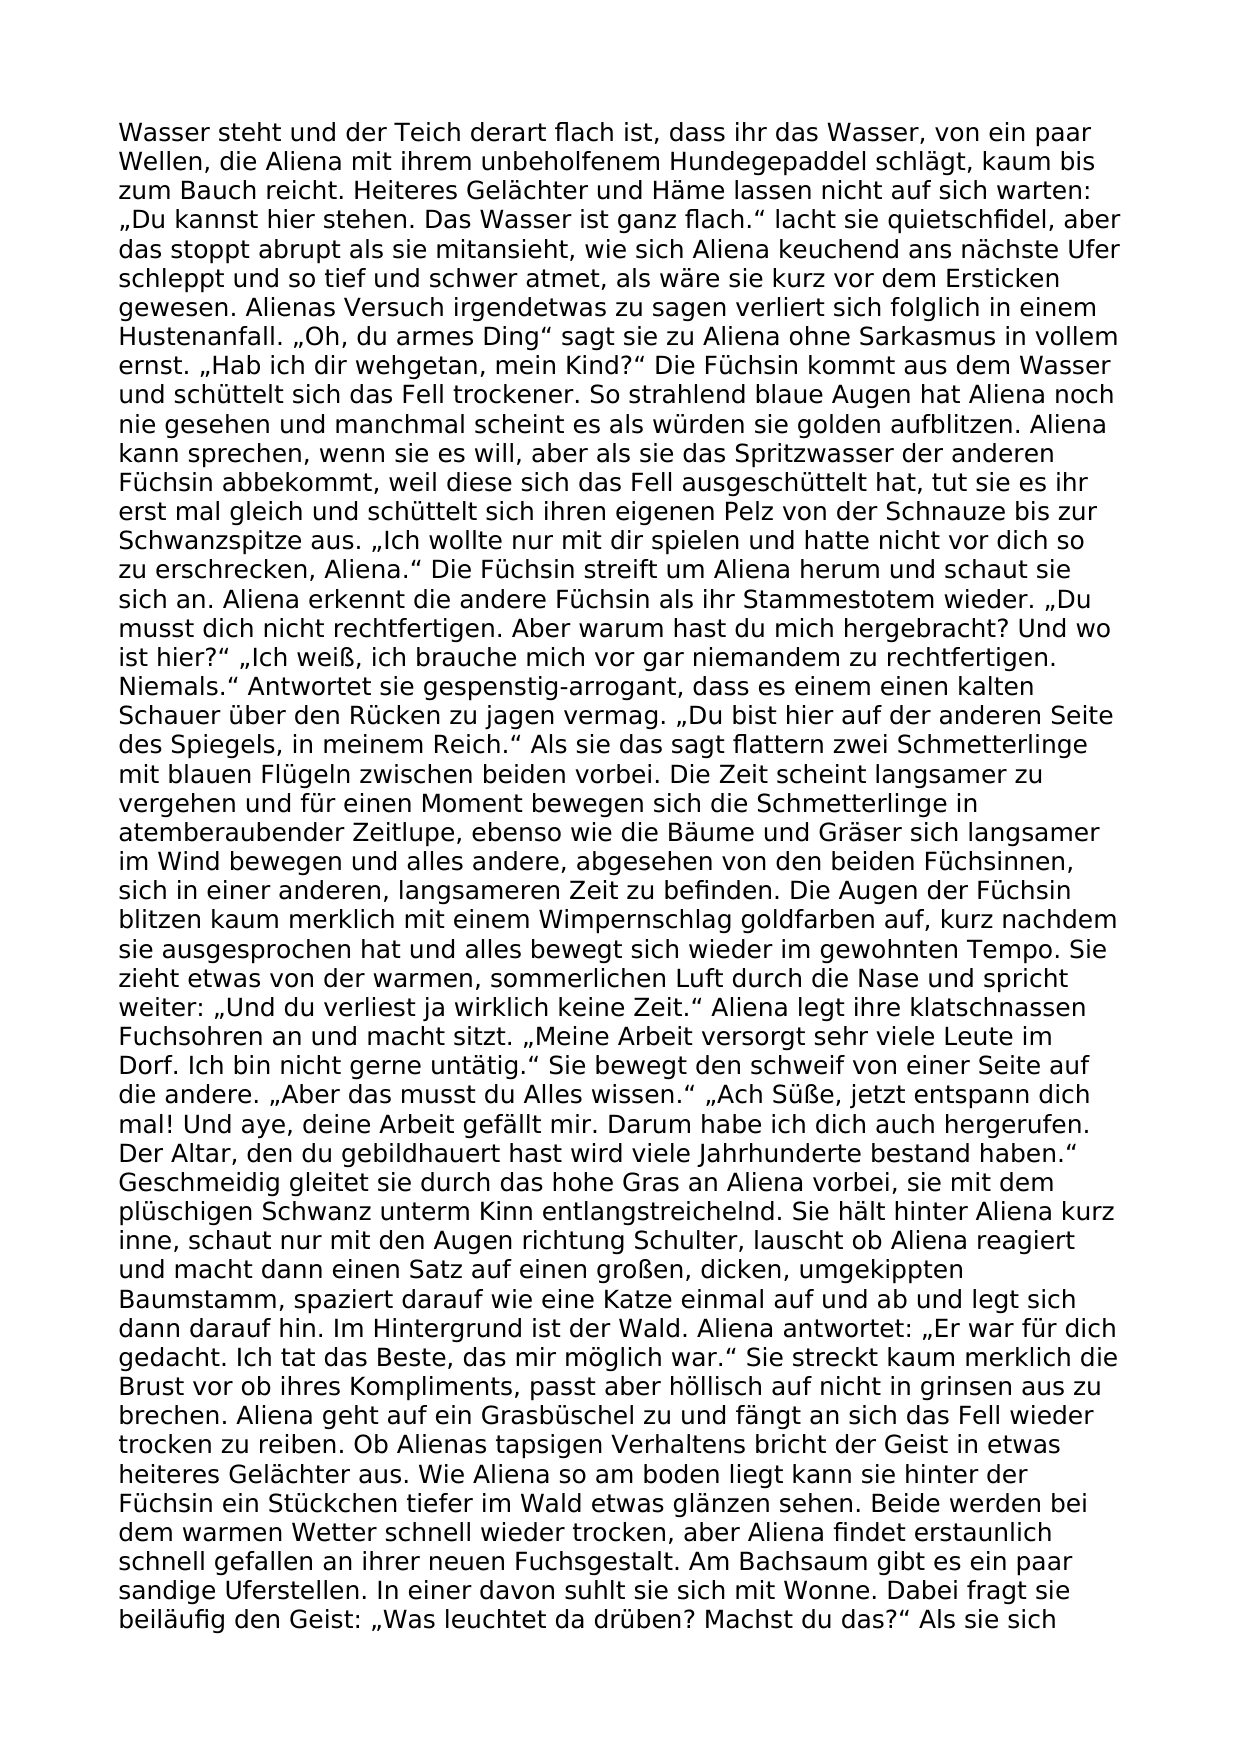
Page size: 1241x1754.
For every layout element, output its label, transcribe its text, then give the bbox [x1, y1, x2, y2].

text Wasser steht und der Teich derart flach ist, dass ihr das Wasser, von ein paar Wellen, die Aliena mit ihrem unbeholfenem Hundegepaddel schlägt, kaum bis zum Bauch reicht. Heiteres Gelächter und Häme lassen nicht auf sich warten: „Du kannst hier stehen. Das Wasser ist ganz flach.“ lacht sie quietschfidel, aber das stoppt abrupt als sie mitansieht, wie sich Aliena keuchend ans nächste Ufer schleppt und so tief und schwer atmet, als wäre sie kurz vor dem Ersticken gewesen. Alienas Versuch irgendetwas zu sagen verliert sich folglich in einem Hustenanfall. „Oh, du armes Ding“ sagt sie zu Aliena ohne Sarkasmus in vollem ernst. „Hab ich dir wehgetan, mein Kind?“ Die Füchsin kommt aus dem Wasser und schüttelt sich das Fell trockener. So strahlend blaue Augen hat Aliena noch nie gesehen und manchmal scheint es als würden sie golden aufblitzen. Aliena kann sprechen, wenn sie es will, aber als sie das Spritzwasser der anderen Füchsin abbekommt, weil diese sich das Fell ausgeschüttelt hat, tut sie es ihr erst mal gleich und schüttelt sich ihren eigenen Pelz von der Schnauze bis zur Schwanzspitze aus. „Ich wollte nur mit dir spielen und hatte nicht vor dich so zu erschrecken, Aliena.“ Die Füchsin streift um Aliena herum und schaut sie sich an. Aliena erkennt die andere Füchsin als ihr Stammestotem wieder. „Du musst dich nicht rechtfertigen. Aber warum hast du mich hergebracht? Und wo ist hier?“ „Ich weiß, ich brauche mich vor gar niemandem zu rechtfertigen. Niemals.“ Antwortet sie gespenstig-arrogant, dass es einem einen kalten Schauer über den Rücken zu jagen vermag. „Du bist hier auf der anderen Seite des Spiegels, in meinem Reich.“ Als sie das sagt flattern zwei Schmetterlinge mit blauen Flügeln zwischen beiden vorbei. Die Zeit scheint langsamer zu vergehen und für einen Moment bewegen sich die Schmetterlinge in atemberaubender Zeitlupe, ebenso wie die Bäume und Gräser sich langsamer im Wind bewegen und alles andere, abgesehen von den beiden Füchsinnen, sich in einer anderen, langsameren Zeit zu befinden. Die Augen der Füchsin blitzen kaum merklich mit einem Wimpernschlag goldfarben auf, kurz nachdem sie ausgesprochen hat und alles bewegt sich wieder im gewohnten Tempo. Sie zieht etwas von der warmen, sommerlichen Luft durch die Nase und spricht weiter: „Und du verliest ja wirklich keine Zeit.“ Aliena legt ihre klatschnassen Fuchsohren an und macht sitzt. „Meine Arbeit versorgt sehr viele Leute im Dorf. Ich bin nicht gerne untätig.“ Sie bewegt den schweif von einer Seite auf die andere. „Aber das musst du Alles wissen.“ „Ach Süße, jetzt entspann dich mal! Und aye, deine Arbeit gefällt mir. Darum habe ich dich auch hergerufen. Der Altar, den du gebildhauert hast wird viele Jahrhunderte bestand haben.“ Geschmeidig gleitet sie durch das hohe Gras an Aliena vorbei, sie mit dem plüschigen Schwanz unterm Kinn entlangstreichelnd. Sie hält hinter Aliena kurz inne, schaut nur mit den Augen richtung Schulter, lauscht ob Aliena reagiert und macht dann einen Satz auf einen großen, dicken, umgekippten Baumstamm, spaziert darauf wie eine Katze einmal auf und ab und legt sich dann darauf hin. Im Hintergrund ist der Wald. Aliena antwortet: „Er war für dich gedacht. Ich tat das Beste, das mir möglich war.“ Sie streckt kaum merklich die Brust vor ob ihres Kompliments, passt aber höllisch auf nicht in grinsen aus zu brechen. Aliena geht auf ein Grasbüschel zu und fängt an sich das Fell wieder trocken zu reiben. Ob Alienas tapsigen Verhaltens bricht der Geist in etwas heiteres Gelächter aus. Wie Aliena so am boden liegt kann sie hinter der Füchsin ein Stückchen tiefer im Wald etwas glänzen sehen. Beide werden bei dem warmen Wetter schnell wieder trocken, aber Aliena findet erstaunlich schnell gefallen an ihrer neuen Fuchsgestalt. Am Bachsaum gibt es ein paar sandige Uferstellen. In einer davon suhlt sie sich mit Wonne. Dabei fragt sie beiläufig den Geist: „Was leuchtet da drüben? Machst du das?“ Als sie sich [118, 118, 1122, 1635]
